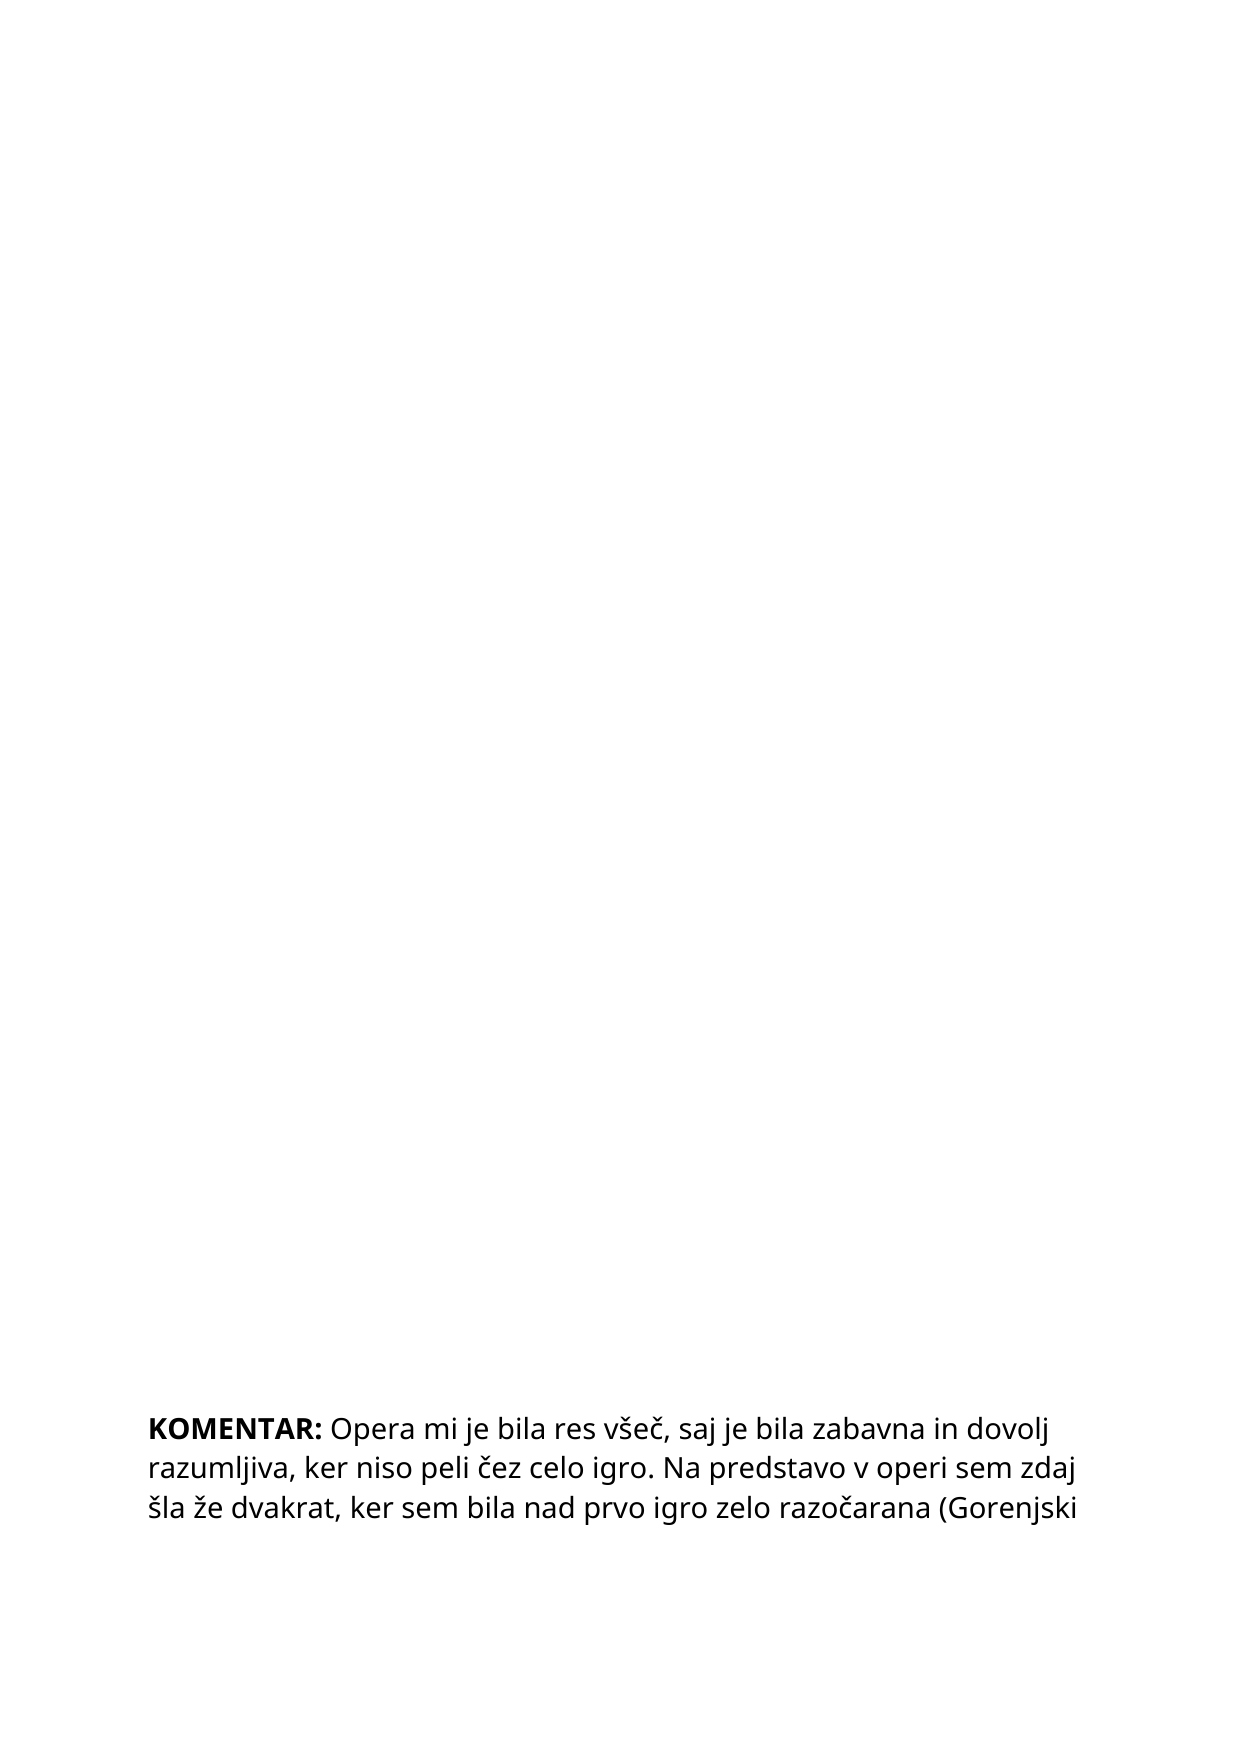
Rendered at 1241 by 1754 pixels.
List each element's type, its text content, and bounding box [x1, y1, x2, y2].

text KOMENTAR: Opera mi je bila res všeč, saj je bila zabavna in dovolj razumljiva, ker niso peli čez celo igro. Na predstavo v operi sem zdaj šla že dvakrat, ker sem bila nad prvo igro zelo razočarana (Gorenjski [148, 1408, 1092, 1527]
